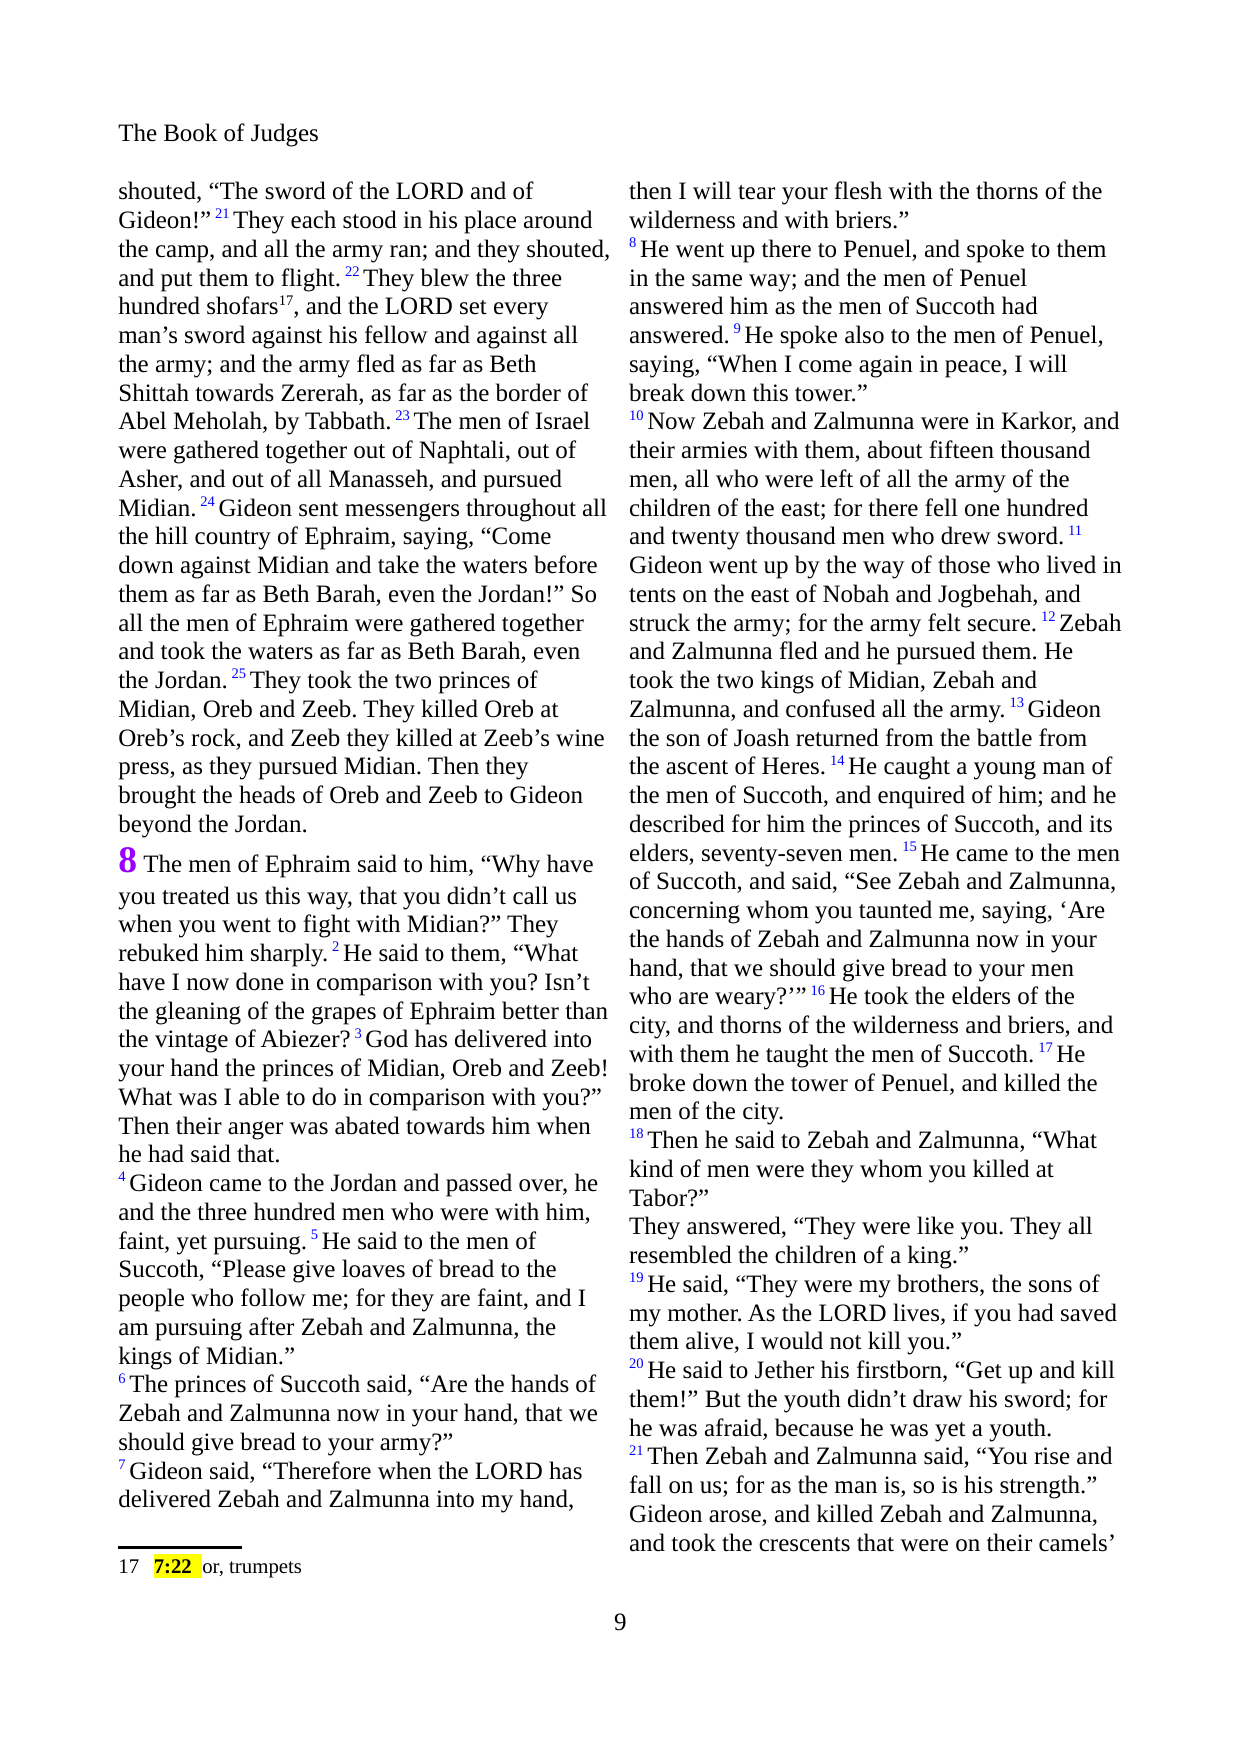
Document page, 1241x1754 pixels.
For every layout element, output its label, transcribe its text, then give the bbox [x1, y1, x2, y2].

text 4 Gideon came to the Jordan and passed over, he and the three hundred men who were with him, faint, yet pursuing. 5 He said to the men of Succoth, “Please give loaves of bread to the people who follow me; for they are faint, and I am pursuing after Zebah and Zalmunna, the kings of Midian.” [118, 1168, 611, 1369]
text They answered, “They were like you. They all resembled the children of a king.” [629, 1211, 1122, 1269]
text 6 The princes of Succoth said, “Are the hands of Zebah and Zalmunna now in your hand, that we should give bread to your army?” [118, 1369, 611, 1456]
text 7 Gideon said, “Therefore when the LORD has delivered Zebah and Zalmunna into my hand, [118, 1456, 611, 1513]
text 8 The men of Ephraim said to him, “Why have you treated us this way, that you didn’t call us when you went to fight with Midian?” They rebuked him sharply. 2 He said to them, “What have I now done in comparison with you? Isn’t the gleaning of the grapes of Ephraim better than the vintage of Abiezer? 3 God has delivered into your hand the princes of Midian, Oreb and Zeeb! What was I able to do in comparison with you?” Then their anger was abated towards him when he had said that. [118, 838, 611, 1168]
text 8 He went up there to Penuel, and spoke to them in the same way; and the men of Penuel answered him as the men of Succoth had answered. 9 He spoke also to the men of Penuel, saying, “When I come again in peace, I will break down this tower.” [629, 234, 1122, 406]
text 18 Then he said to Zebah and Zalmunna, “What kind of men were they whom you killed at Tabor?” [629, 1125, 1122, 1211]
text 20 He said to Jether his firstborn, “Get up and kill them!” But the youth didn’t draw his sword; for he was afraid, because he was yet a youth. [629, 1355, 1122, 1441]
text 7:22 or, trumpets [118, 1553, 611, 1578]
text 21 Then Zebah and Zalmunna said, “You rise and fall on us; for as the man is, so is his strength.” Gideon arose, and killed Zebah and Zalmunna, and took the crescents that were on their camels’ [629, 1441, 1122, 1556]
text shouted, “The sword of the LORD and of Gideon!” 21 They each stood in his place around the camp, and all the army ran; and they shouted, and put them to flight. 22 They blew the three hundred shofars, and the LORD set every man’s sword against his fellow and against all the army; and the army fled as far as Beth Shittah towards Zererah, as far as the border of Abel Meholah, by Tabbath. 23 The men of Israel were gathered together out of Naphtali, out of Asher, and out of all Manasseh, and pursued Midian. 24 Gideon sent messengers throughout all the hill country of Ephraim, saying, “Come down against Midian and take the waters before them as far as Beth Barah, even the Jordan!” So all the men of Ephraim were gathered together and took the waters as far as Beth Barah, even the Jordan. 25 They took the two princes of Midian, Oreb and Zeeb. They killed Oreb at Oreb’s rock, and Zeeb they killed at Zeeb’s wine press, as they pursued Midian. Then they brought the heads of Oreb and Zeeb to Gideon beyond the Jordan. [118, 176, 611, 838]
text then I will tear your flesh with the thorns of the wilderness and with briers.” [629, 176, 1122, 234]
text 10 Now Zebah and Zalmunna were in Karkor, and their armies with them, about fifteen thousand men, all who were left of all the army of the children of the east; for there fell one hundred and twenty thousand men who drew sword. 11 Gideon went up by the way of those who lived in tents on the east of Nobah and Jogbehah, and struck the army; for the army felt secure. 12 Zebah and Zalmunna fled and he pursued them. He took the two kings of Midian, Zebah and Zalmunna, and confused all the army. 13 Gideon the son of Joash returned from the battle from the ascent of Heres. 14 He caught a young man of the men of Succoth, and enquired of him; and he described for him the princes of Succoth, and its elders, seventy-seven men. 15 He came to the men of Succoth, and said, “See Zebah and Zalmunna, concerning whom you taunted me, saying, ‘Are the hands of Zebah and Zalmunna now in your hand, that we should give bread to your men who are weary?’” 16 He took the elders of the city, and thorns of the wilderness and briers, and with them he taught the men of Succoth. 17 He broke down the tower of Penuel, and killed the men of the city. [629, 406, 1122, 1125]
text 19 He said, “They were my brothers, the sons of my mother. As the LORD lives, if you had saved them alive, I would not kill you.” [629, 1269, 1122, 1355]
